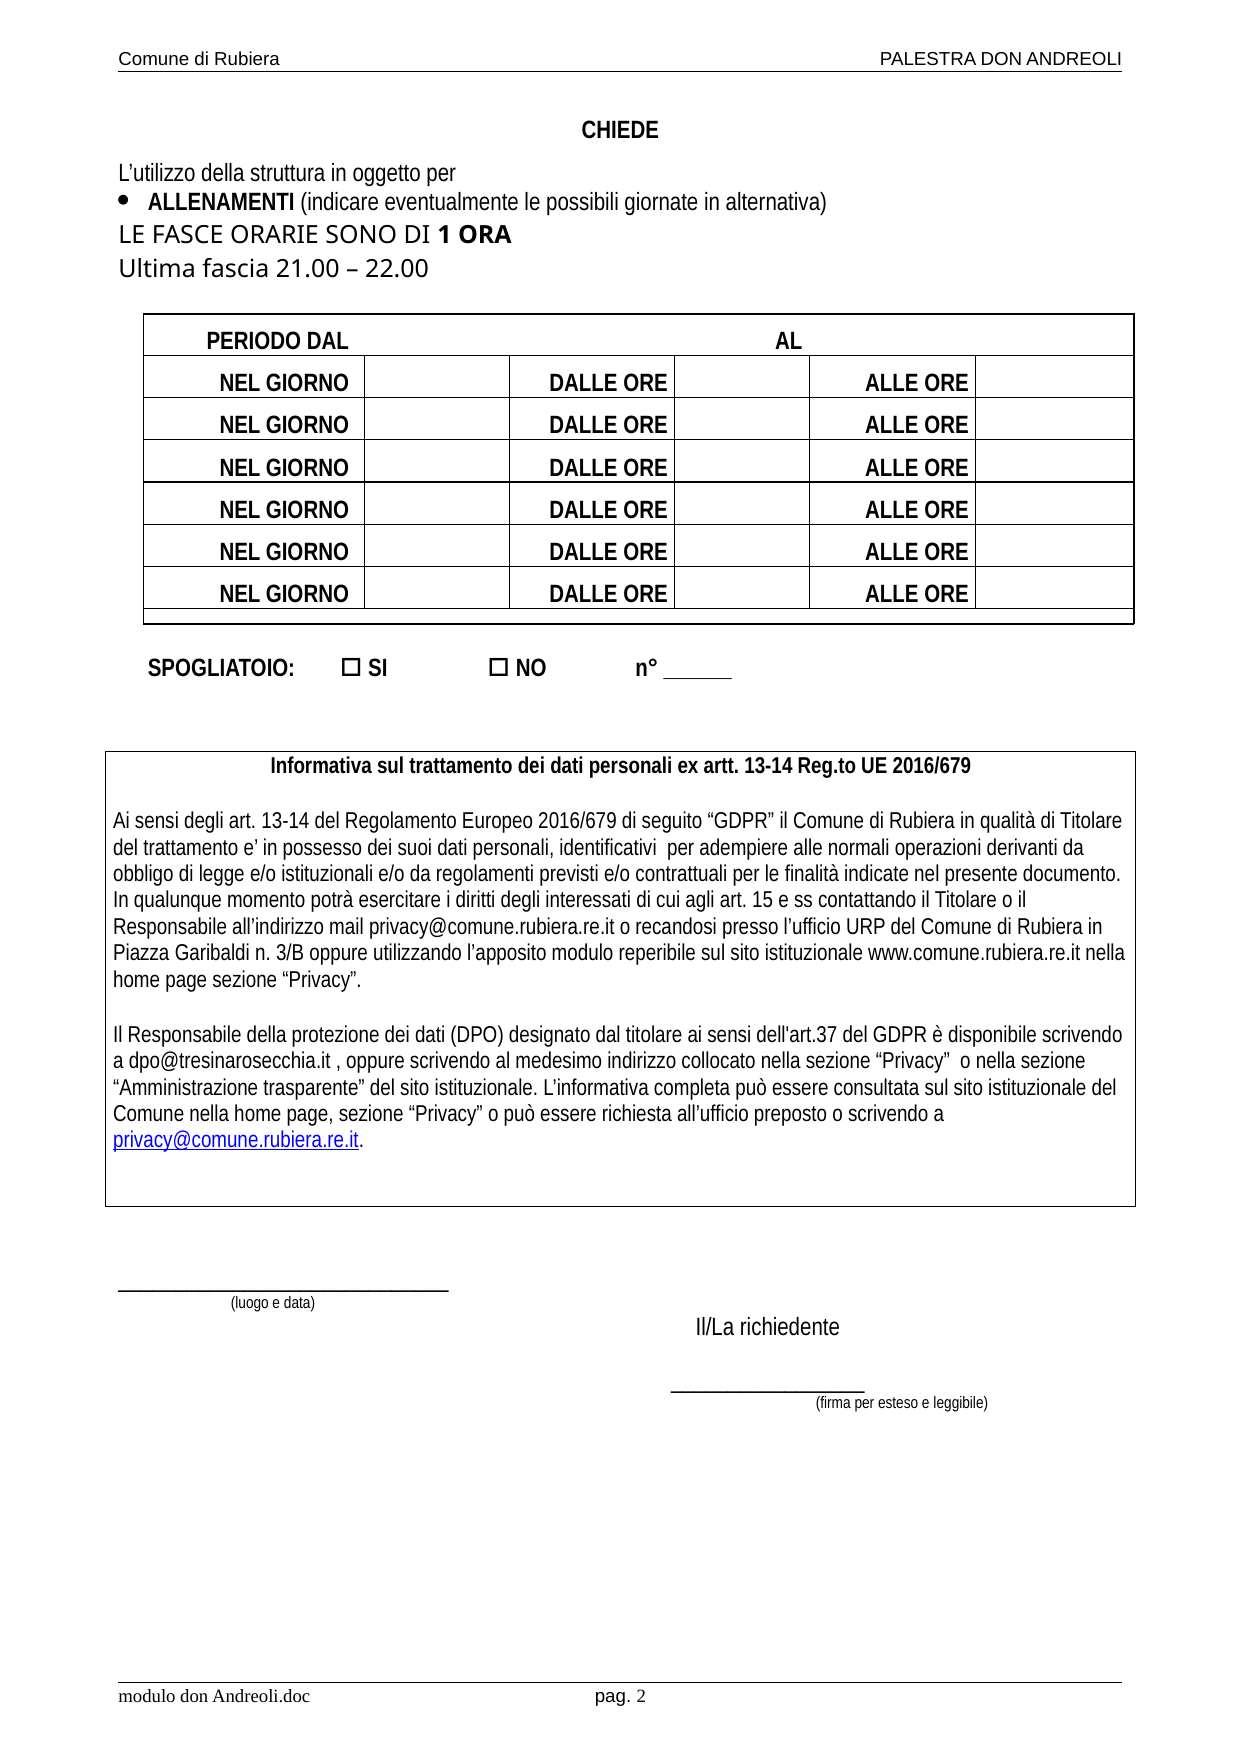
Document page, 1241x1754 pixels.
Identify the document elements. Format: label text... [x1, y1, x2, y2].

table_cell ALLE ORE [810, 567, 975, 608]
table_cell ALLE ORE [810, 398, 975, 439]
list ALLENAMENTI (indicare eventualmente le possibili giornate in alternativa) [118, 186, 1122, 216]
table_cell [365, 483, 509, 523]
table_cell DALLE ORE [510, 483, 674, 523]
text Ultima fascia 21.00 – 22.00 [118, 250, 1122, 284]
table_header AL [675, 315, 809, 355]
text LE FASCE ORARIE SONO DI 1 ORA [118, 216, 1122, 250]
table_cell [675, 567, 809, 608]
table_cell [144, 609, 364, 623]
text Il/La richiedente [118, 1312, 1122, 1341]
table_cell DALLE ORE [510, 525, 674, 566]
table_cell DALLE ORE [510, 356, 674, 397]
table_cell [365, 525, 509, 566]
table_cell [675, 356, 809, 397]
text _________________ [118, 1365, 1122, 1393]
table_cell [797, 609, 961, 623]
table_cell ALLE ORE [810, 483, 975, 523]
text _____________________________ [118, 1264, 1122, 1293]
table_cell NEL GIORNO [144, 525, 364, 566]
table_cell NEL GIORNO [144, 398, 364, 439]
table_cell [675, 483, 809, 523]
table_cell [365, 356, 509, 397]
table_cell [976, 567, 1133, 608]
table_header [365, 315, 675, 355]
table_cell ALLE ORE [810, 440, 975, 481]
text (firma per esteso e leggibile) [118, 1393, 1122, 1412]
table_cell [512, 609, 675, 623]
table_cell [976, 525, 1133, 566]
table_cell [976, 440, 1133, 481]
table_header PERIODO DAL [144, 315, 364, 355]
table_cell [976, 356, 1133, 397]
table_cell [365, 609, 512, 623]
table_cell [976, 483, 1133, 523]
table_cell NEL GIORNO [144, 567, 364, 608]
table_cell NEL GIORNO [144, 483, 364, 523]
text (luogo e data) [231, 1293, 1122, 1312]
table_cell [365, 440, 509, 481]
table_cell NEL GIORNO [144, 440, 364, 481]
text SPOGLIATOIO:  SI  NO n° ______ [148, 653, 1122, 682]
table_cell NEL GIORNO [144, 356, 364, 397]
table_cell [961, 609, 1133, 623]
text CHIEDE [118, 115, 1122, 143]
text L’utilizzo della struttura in oggetto per [118, 158, 1122, 186]
table_cell [365, 398, 509, 439]
table_cell DALLE ORE [510, 567, 674, 608]
table_cell ALLE ORE [810, 356, 975, 397]
table_cell [675, 440, 809, 481]
table_cell [365, 567, 509, 608]
table_cell ALLE ORE [810, 525, 975, 566]
table_cell DALLE ORE [510, 398, 674, 439]
table_cell [675, 398, 809, 439]
table_header Informativa sul trattamento dei dati personali ex artt. 13-14 Reg.to UE 2016/679 Ai sensi degli art. 13-14 del Regolamento Europeo 2016/679 di seguito “GDPR” il Comune di Rubiera in qualità di Titolare del trattamento e’ in possesso dei suoi dati personali, identificativi per adempiere alle normali operazioni derivanti da obbligo di legge e/o istituzionali e/o da regolamenti previsti e/o contrattuali per le finalità indicate nel presente documento. In qualunque momento potrà esercitare i diritti degli interessati di cui agli art. 15 e ss contattando il Titolare o il Responsabile all’indirizzo mail privacy@comune.rubiera.re.it o recandosi presso l’ufficio URP del Comune di Rubiera in Piazza Garibaldi n. 3/B oppure utilizzando l’apposito modulo reperibile sul sito istituzionale www.comune.rubiera.re.it nella home page sezione “Privacy”. Il Responsabile della protezione dei dati (DPO) designato dal titolare ai sensi dell'art.37 del GDPR è disponibile scrivendo a dpo@tresinarosecchia.it , oppure scrivendo al medesimo indirizzo collocato nella sezione “Privacy” o nella sezione “Amministrazione trasparente” del sito istituzionale. L’informativa completa può essere consultata sul sito istituzionale del Comune nella home page, sezione “Privacy” o può essere richiesta all’ufficio preposto o scrivendo a privacy@comune.rubiera.re.it. [106, 752, 1135, 1206]
table_cell DALLE ORE [510, 440, 674, 481]
table_cell [675, 609, 797, 623]
table_cell [976, 398, 1133, 439]
table_header [809, 315, 1133, 355]
table_cell [675, 525, 809, 566]
